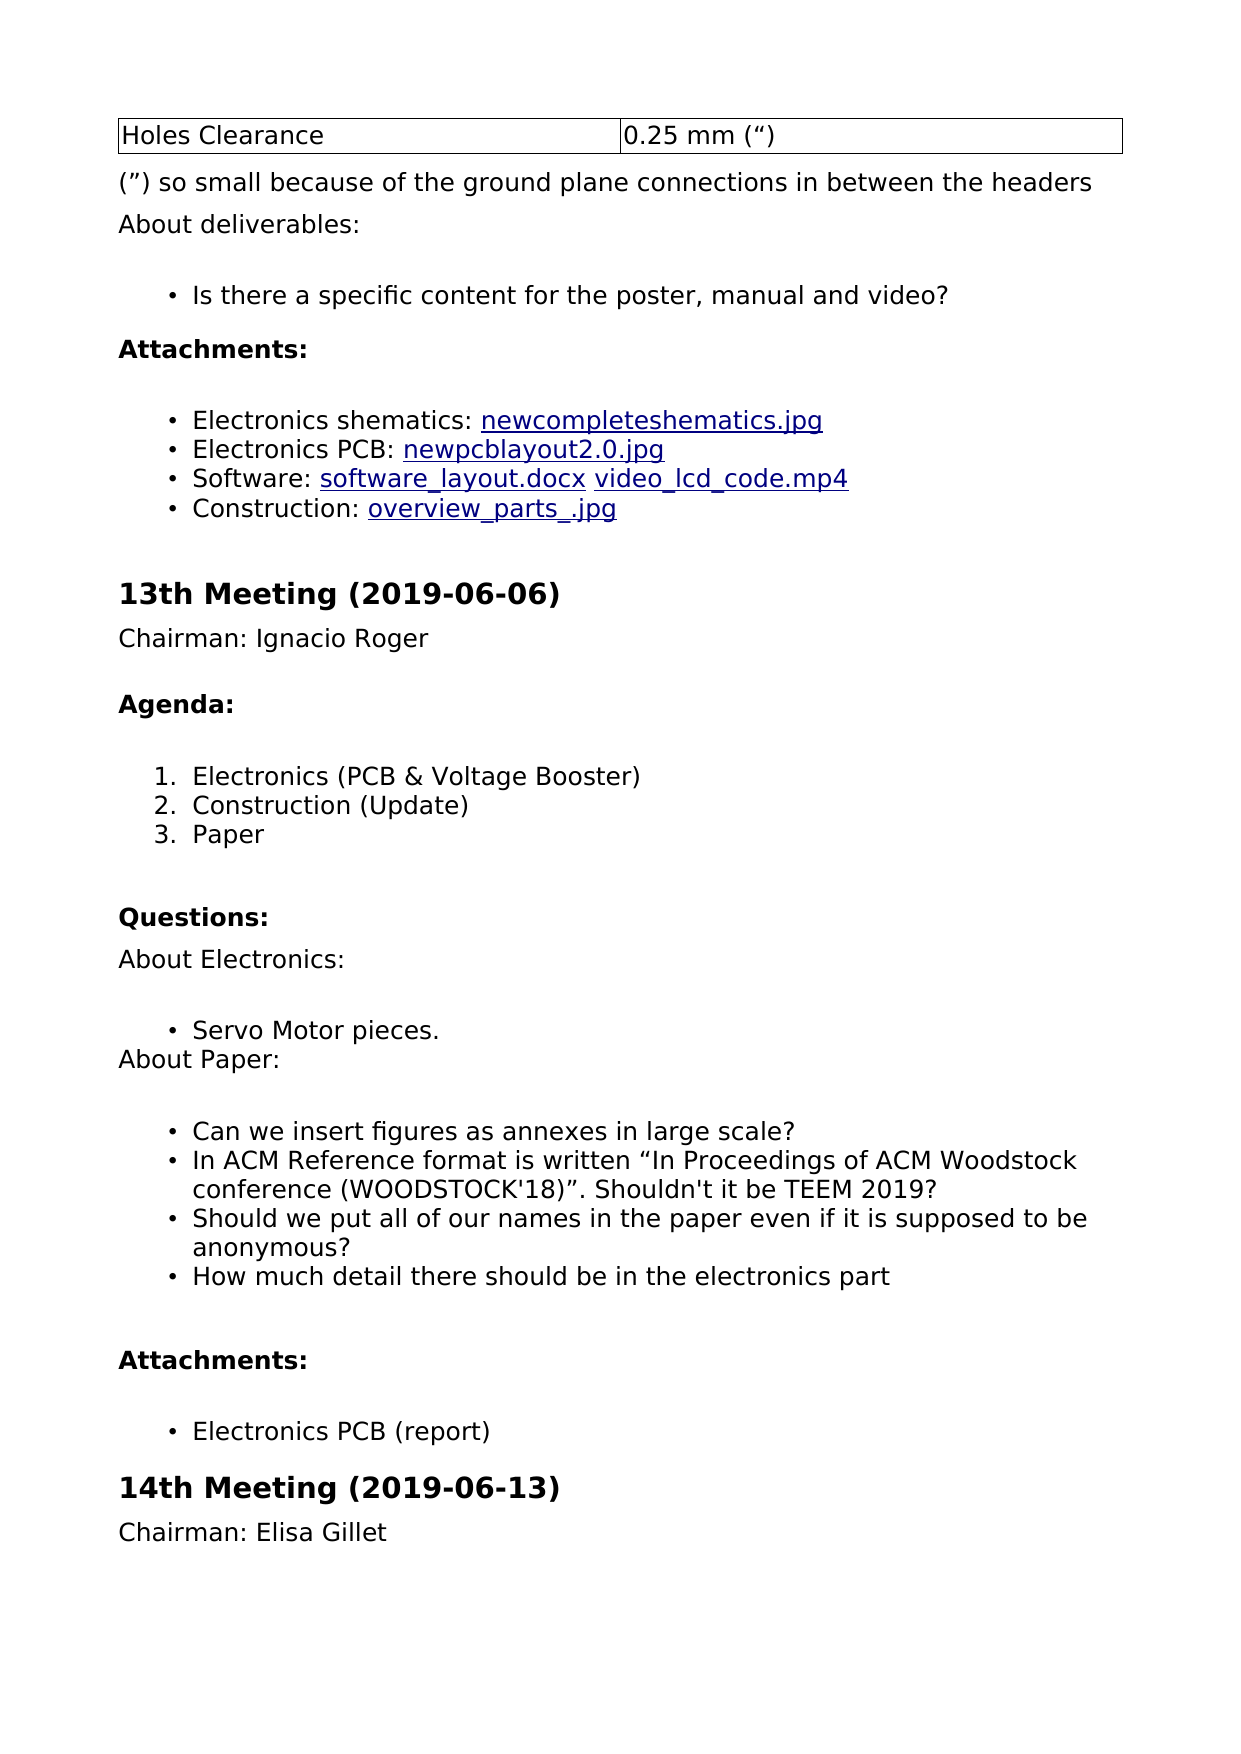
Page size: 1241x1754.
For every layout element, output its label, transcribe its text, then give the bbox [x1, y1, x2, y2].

subtitle Agenda: [118, 691, 1122, 720]
list Is there a specific content for the poster, manual and video? [177, 281, 1122, 310]
table_cell Holes Clearance [119, 119, 620, 153]
subtitle 14th Meeting (2019-06-13) [118, 1472, 1122, 1506]
subtitle Attachments: [118, 1346, 1122, 1375]
list Software: software_layout.docx video_lcd_code.mp4 [177, 464, 1122, 494]
text About Electronics: [118, 945, 1122, 974]
list Electronics PCB (report) [177, 1417, 1122, 1447]
text Chairman: Elisa Gillet [118, 1518, 1122, 1547]
subtitle Questions: [118, 904, 1122, 933]
list Electronics (PCB & Voltage Booster) [177, 762, 1122, 791]
table_cell 0.25 mm (“) [621, 119, 1122, 153]
list Should we put all of our names in the paper even if it is supposed to be anonymous? [177, 1204, 1122, 1263]
text Chairman: Ignacio Roger [118, 624, 1122, 653]
list Can we insert figures as annexes in large scale? [177, 1117, 1122, 1146]
list Electronics PCB: newpcblayout2.0.jpg [177, 435, 1122, 464]
list Paper [177, 820, 1122, 849]
list Construction (Update) [177, 791, 1122, 820]
list Electronics shematics: newcompleteshematics.jpg [177, 406, 1122, 435]
subtitle Attachments: [118, 335, 1122, 364]
list How much detail there should be in the electronics part [177, 1263, 1122, 1292]
text (”) so small because of the ground plane connections in between the headers [118, 168, 1122, 197]
list Servo Motor pieces. [177, 1016, 1122, 1046]
list In ACM Reference format is written “In Proceedings of ACM Woodstock conference (WOODSTOCK'18)”. Shouldn't it be TEEM 2019? [177, 1146, 1122, 1204]
list Construction: overview_parts_.jpg [177, 494, 1122, 523]
text About deliverables: [118, 210, 1122, 239]
subtitle 13th Meeting (2019-06-06) [118, 577, 1122, 611]
text About Paper: [118, 1046, 1122, 1075]
